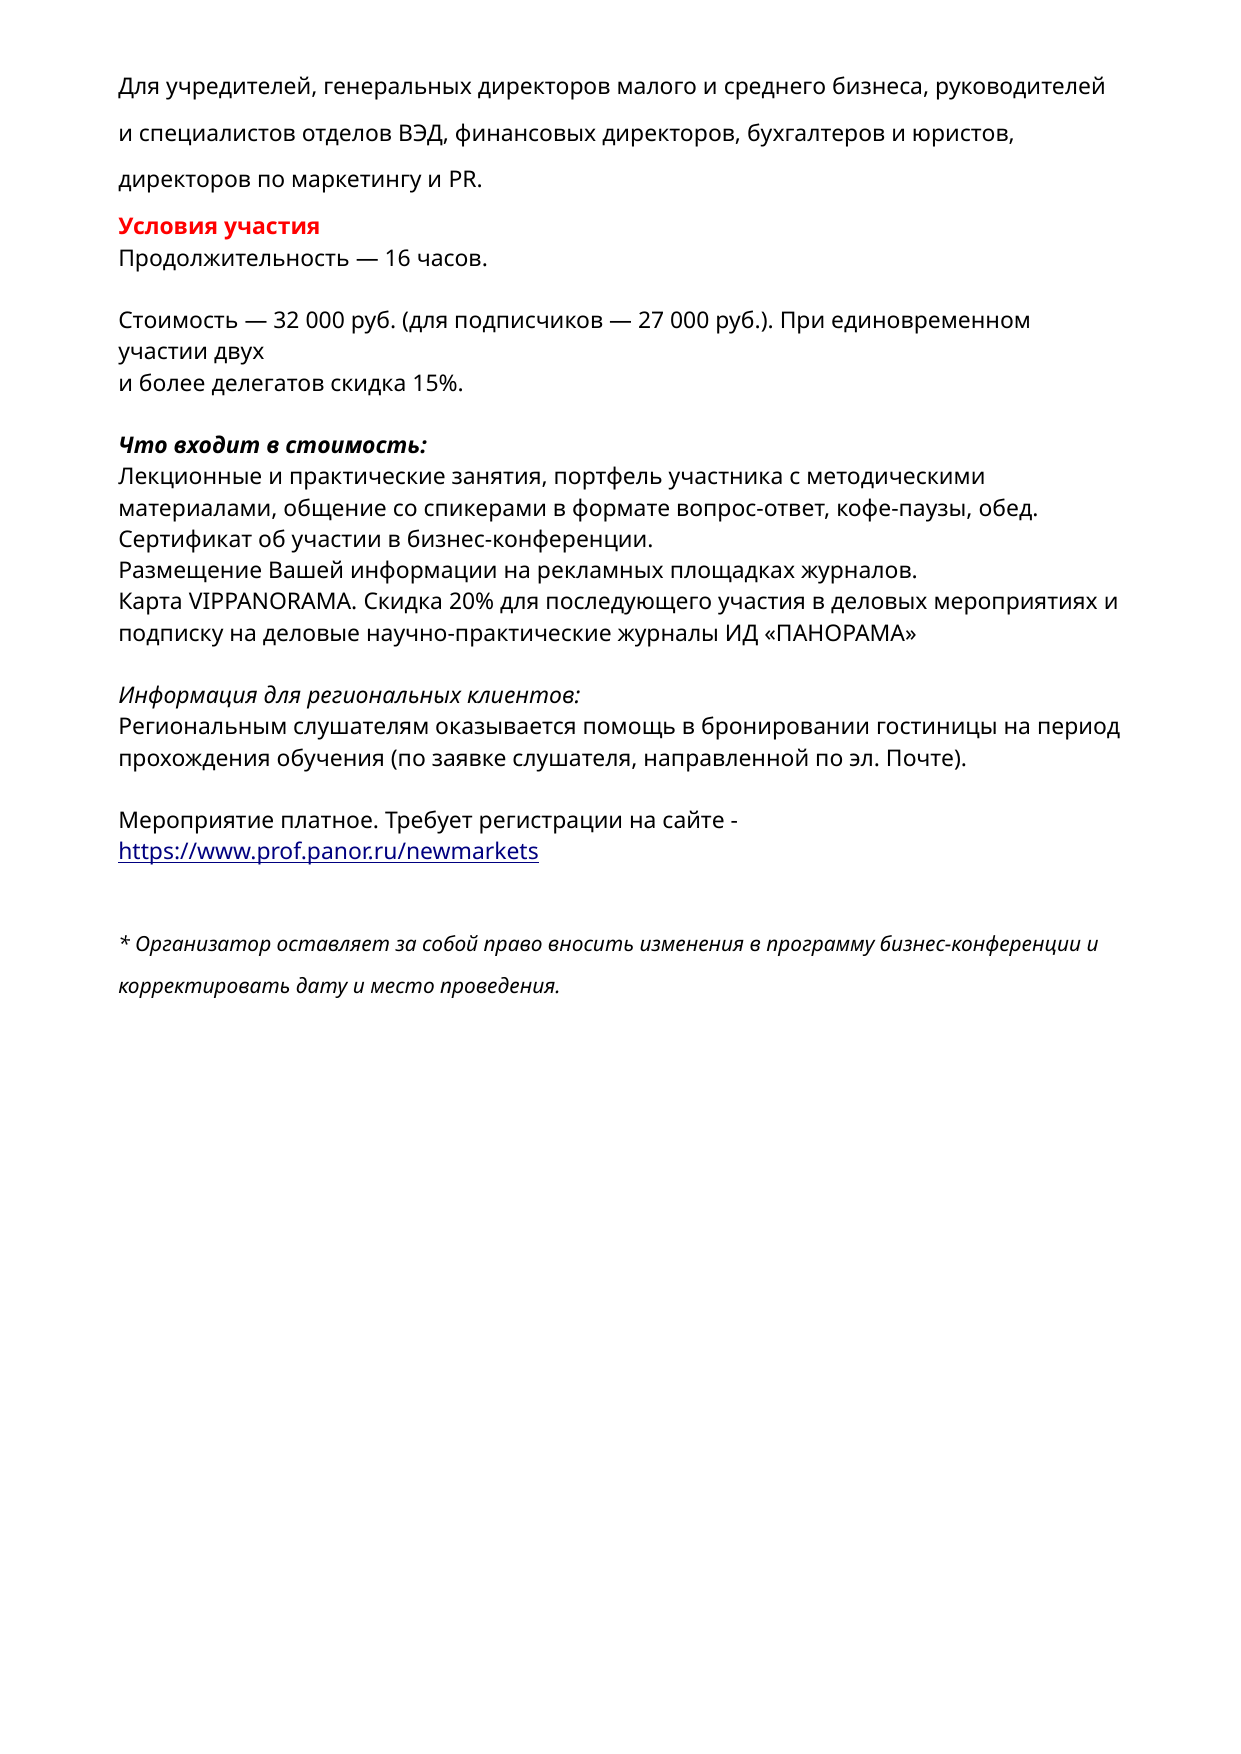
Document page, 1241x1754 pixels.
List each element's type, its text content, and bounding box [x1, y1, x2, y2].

text * Организатор оставляет за собой право вносить изменения в программу бизнес-конференции и корректировать дату и место проведения. [118, 929, 1122, 1000]
text Информация для региональных клиентов: [118, 679, 1122, 710]
text Размещение Вашей информации на рекламных площадках журналов. [118, 554, 1122, 585]
text Региональным слушателям оказывается помощь в бронировании гостиницы на период прохождения обучения (по заявке слушателя, направленной по эл. Почте). [118, 710, 1122, 773]
text Лекционные и практические занятия, портфель участника с методическими материалами, общение со спикерами в формате вопрос-ответ, кофе-паузы, обед. [118, 460, 1122, 523]
text Карта VIPPANORAMA. Скидка 20% для последующего участия в деловых мероприятиях и подписку на деловые научно-практические журналы ИД «ПАНОРАМА» [118, 585, 1122, 648]
text и более делегатов скидка 15%. [118, 367, 1122, 398]
text Что входит в стоимость: [118, 429, 1122, 460]
text Условия участия [118, 210, 1122, 242]
text Стоимость — 32 000 руб. (для подписчиков — 27 000 руб.). При единовременном участии двух [118, 304, 1122, 367]
text Мероприятие платное. Требует регистрации на сайте - https://www.prof.panor.ru/newmarkets [118, 804, 1122, 867]
text Сертификат об участии в бизнес-конференции. [118, 523, 1122, 554]
text Для учредителей, генеральных директоров малого и среднего бизнеса, руководителей и специалистов отделов ВЭД, финансовых директоров, бухгалтеров и юристов, директоров по маркетингу и PR. [118, 70, 1122, 195]
text Продолжительность — 16 часов. [118, 242, 1122, 273]
